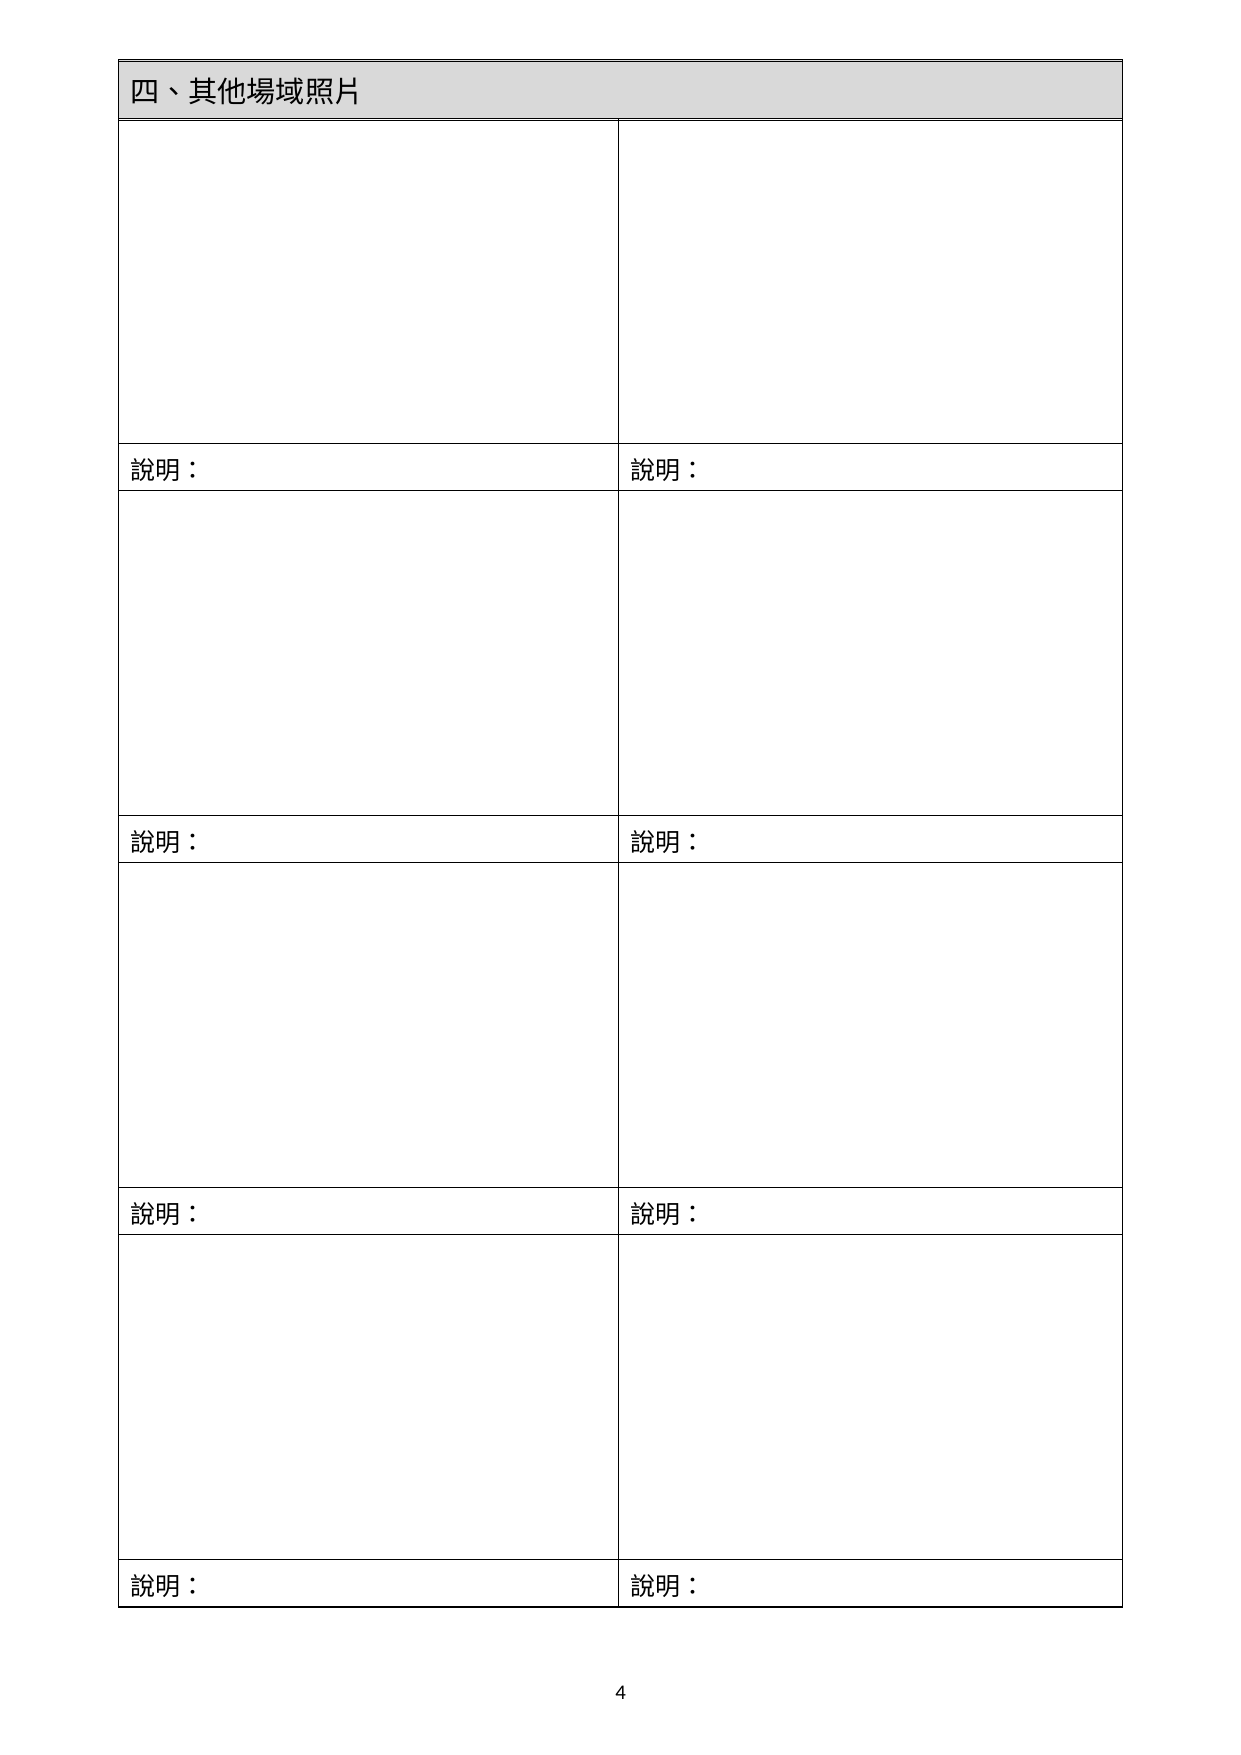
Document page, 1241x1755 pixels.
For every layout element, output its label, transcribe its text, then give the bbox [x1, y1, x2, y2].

table_cell 四、其他場域照片 [119, 62, 1122, 118]
table_cell [119, 491, 618, 815]
table_cell [619, 491, 1122, 815]
table_cell [619, 121, 1122, 443]
table_cell 說明： [619, 1188, 1122, 1234]
table_cell 說明： [619, 1560, 1122, 1606]
table_cell [619, 863, 1122, 1187]
table_cell [119, 1235, 618, 1559]
table_cell 說明： [119, 1188, 618, 1234]
table_cell [119, 863, 618, 1187]
table_cell 說明： [619, 816, 1122, 862]
table_cell [619, 1235, 1122, 1559]
table_cell 說明： [619, 444, 1122, 490]
table_cell 說明： [119, 444, 618, 490]
table_cell [119, 121, 618, 443]
table_cell 說明： [119, 816, 618, 862]
table_cell 說明： [119, 1560, 618, 1606]
